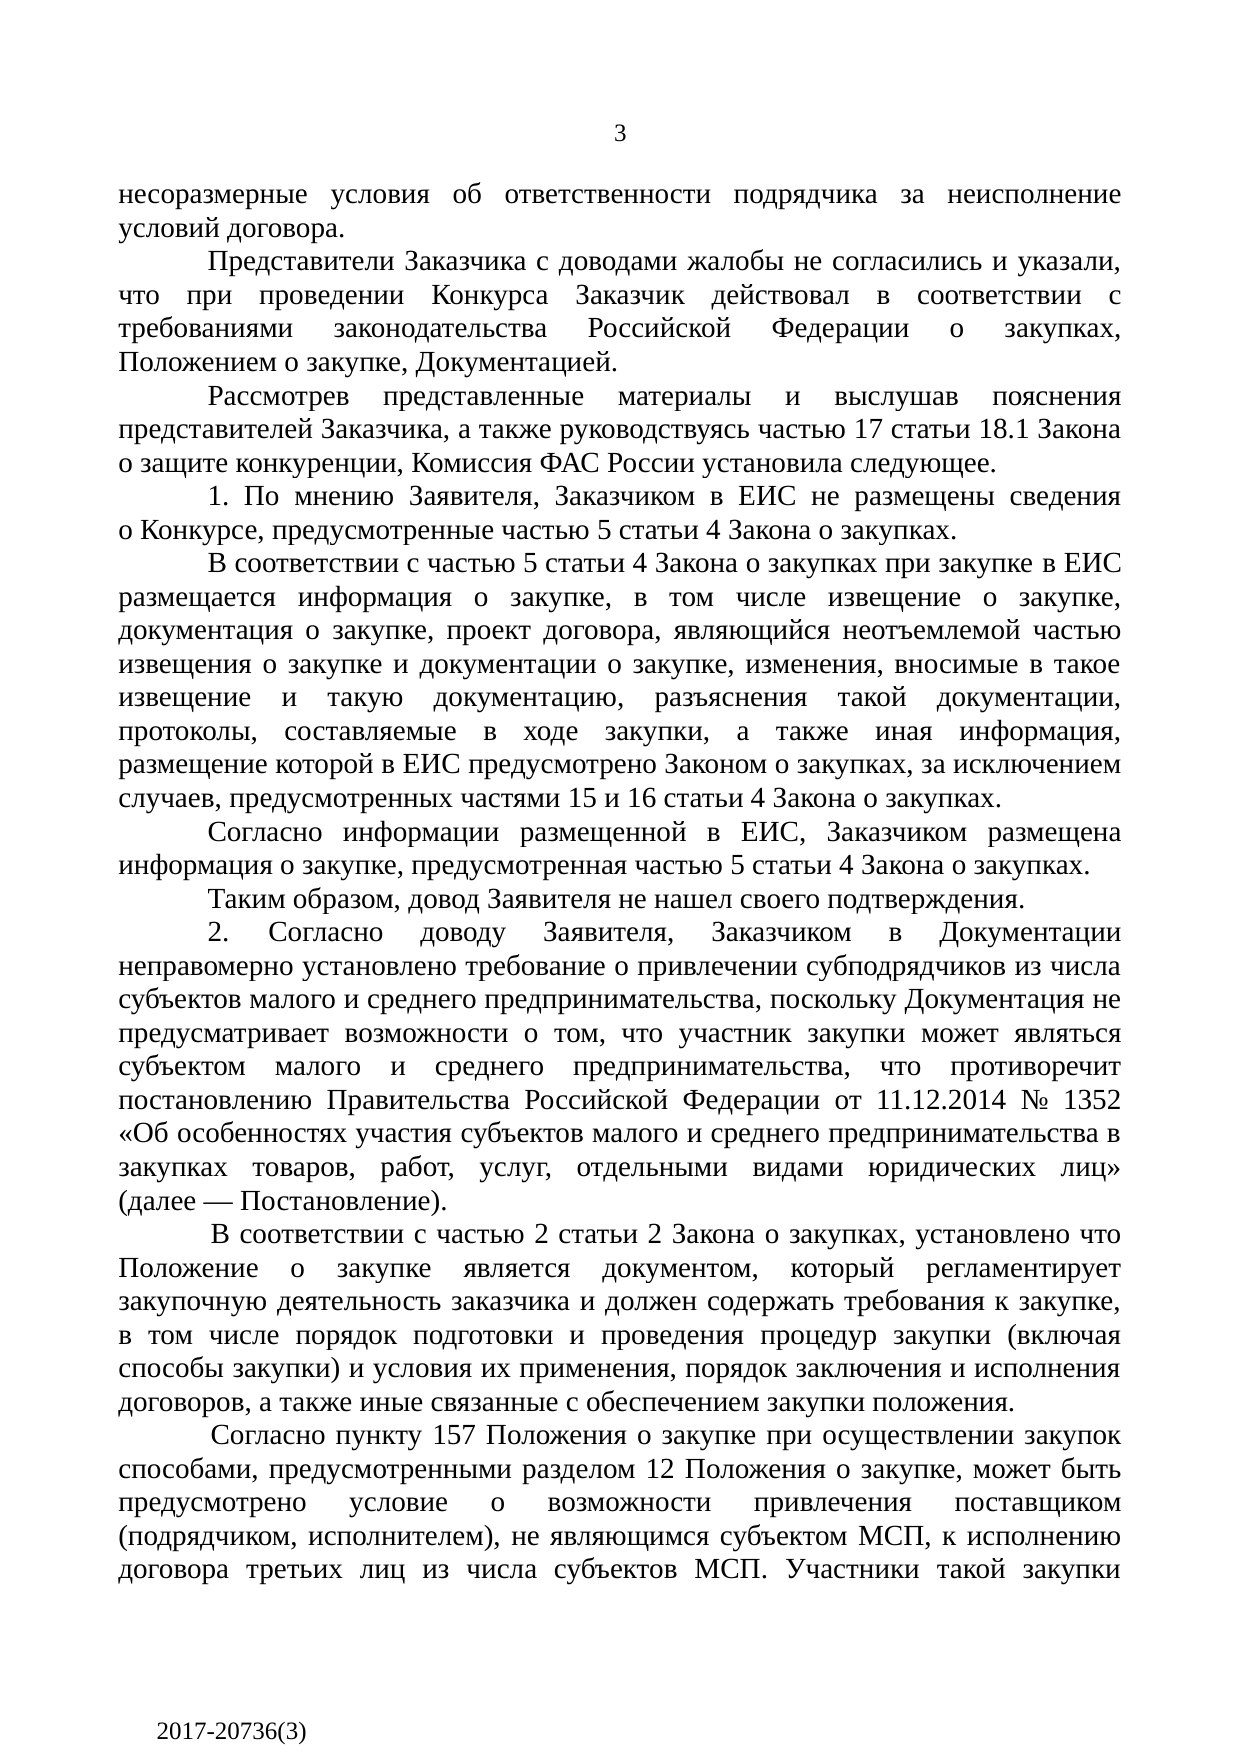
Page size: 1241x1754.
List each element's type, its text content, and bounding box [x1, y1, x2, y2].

list Согласно доводу Заявителя, Заказчиком в Документации неправомерно установлено требование о привлечении субподрядчиков из числа субъектов малого и среднего предпринимательства, поскольку Документация не предусматривает возможности о том, что участник закупки может являться субъектом малого и среднего предпринимательства, что противоречит постановлению Правительства Российской Федерации от 11.12.2014 № 1352 «Об особенностях участия субъектов малого и среднего предпринимательства в закупках товаров, работ, услуг, отдельными видами юридических лиц» (далее — Постановление). [118, 914, 1122, 1216]
list несоразмерные условия об ответственности подрядчика за неисполнение условий договора. [118, 176, 1122, 243]
text Согласно информации размещенной в ЕИС, Заказчиком размещена информация о закупке, предусмотренная частью 5 статьи 4 Закона о закупках. [118, 814, 1122, 881]
text 1. По мнению Заявителя, Заказчиком в ЕИС не размещены сведения о Конкурсе, предусмотренные частью 5 статьи 4 Закона о закупках. [118, 478, 1122, 545]
text Согласно пункту 157 Положения о закупке при осуществлении закупок способами, предусмотренными разделом 12 Положения о закупке, может быть предусмотрено условие о возможности привлечения поставщиком (подрядчиком, исполнителем), не являющимся субъектом МСП, к исполнению договора третьих лиц из числа субъектов МСП. Участники такой закупки [118, 1417, 1122, 1585]
text В соответствии с частью 5 статьи 4 Закона о закупках при закупке в ЕИС размещается информация о закупке, в том числе извещение о закупке, документация о закупке, проект договора, являющийся неотъемлемой частью извещения о закупке и документации о закупке, изменения, вносимые в такое извещение и такую документацию, разъяснения такой документации, протоколы, составляемые в ходе закупки, а также иная информация, размещение которой в ЕИС предусмотрено Законом о закупках, за исключением случаев, предусмотренных частями 15 и 16 статьи 4 Закона о закупках. [118, 545, 1122, 814]
text Рассмотрев представленные материалы и выслушав пояснения представителей Заказчика, а также руководствуясь частью 17 статьи 18.1 Закона о защите конкуренции, Комиссия ФАС России установила следующее. [118, 378, 1122, 478]
text Представители Заказчика с доводами жалобы не согласились и указали, что при проведении Конкурса Заказчик действовал в соответствии с требованиями законодательства Российской Федерации о закупках, Положением о закупке, Документацией. [118, 243, 1122, 378]
text Таким образом, довод Заявителя не нашел своего подтверждения. [118, 881, 1122, 914]
text В соответствии с частью 2 статьи 2 Закона о закупках, установлено что Положение о закупке является документом, который регламентирует закупочную деятельность заказчика и должен содержать требования к закупке, в том числе порядок подготовки и проведения процедур закупки (включая способы закупки) и условия их применения, порядок заключения и исполнения договоров, а также иные связанные с обеспечением закупки положения. [118, 1216, 1122, 1417]
